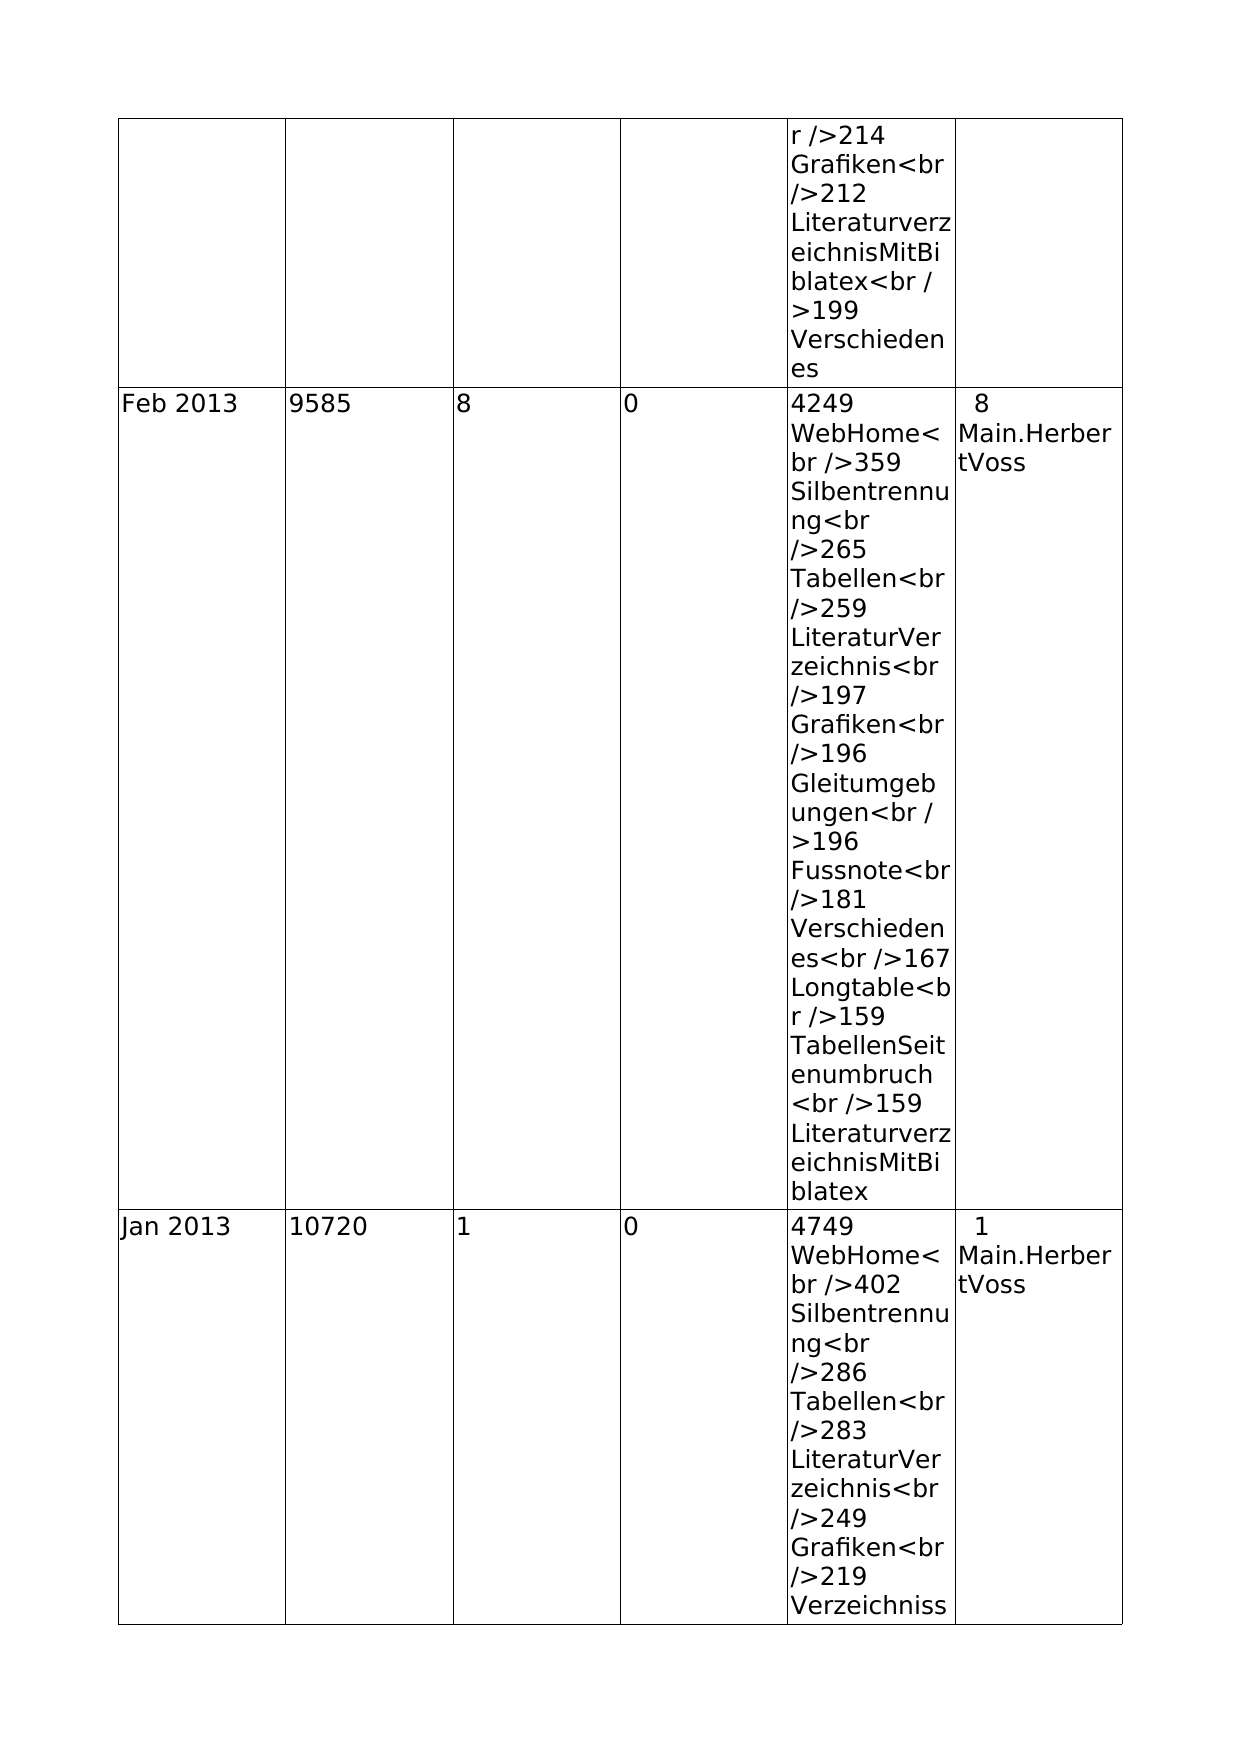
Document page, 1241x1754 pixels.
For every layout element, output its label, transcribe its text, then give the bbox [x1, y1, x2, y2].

table_cell Jan 2013 [119, 1210, 285, 1623]
table_cell 1 Main.HerbertVoss [956, 1210, 1122, 1623]
table_cell 8 [454, 388, 620, 1209]
table_cell [956, 119, 1122, 387]
table_cell [286, 119, 453, 387]
table_cell 10720 [286, 1210, 453, 1623]
table_cell r />214 Grafiken<br />212 LiteraturverzeichnisMitBiblatex<br />199 Verschiedenes [788, 119, 955, 387]
table_cell 0 [621, 388, 787, 1209]
table_cell 9585 [286, 388, 453, 1209]
table_cell 8 Main.HerbertVoss [956, 388, 1122, 1209]
table_cell [621, 119, 787, 387]
table_cell [119, 119, 285, 387]
table_cell [454, 119, 620, 387]
table_cell Feb 2013 [119, 388, 285, 1209]
table_cell 0 [621, 1210, 787, 1623]
table_cell 1 [454, 1210, 620, 1623]
table_cell 4749 WebHome<br />402 Silbentrennung<br />286 Tabellen<br />283 LiteraturVerzeichnis<br />249 Grafiken<br />219 Verzeichniss [788, 1210, 955, 1623]
table_cell 4249 WebHome<br />359 Silbentrennung<br />265 Tabellen<br />259 LiteraturVerzeichnis<br />197 Grafiken<br />196 Gleitumgebungen<br />196 Fussnote<br />181 Verschiedenes<br />167 Longtable<br />159 TabellenSeitenumbruch<br />159 LiteraturverzeichnisMitBiblatex [788, 388, 955, 1209]
